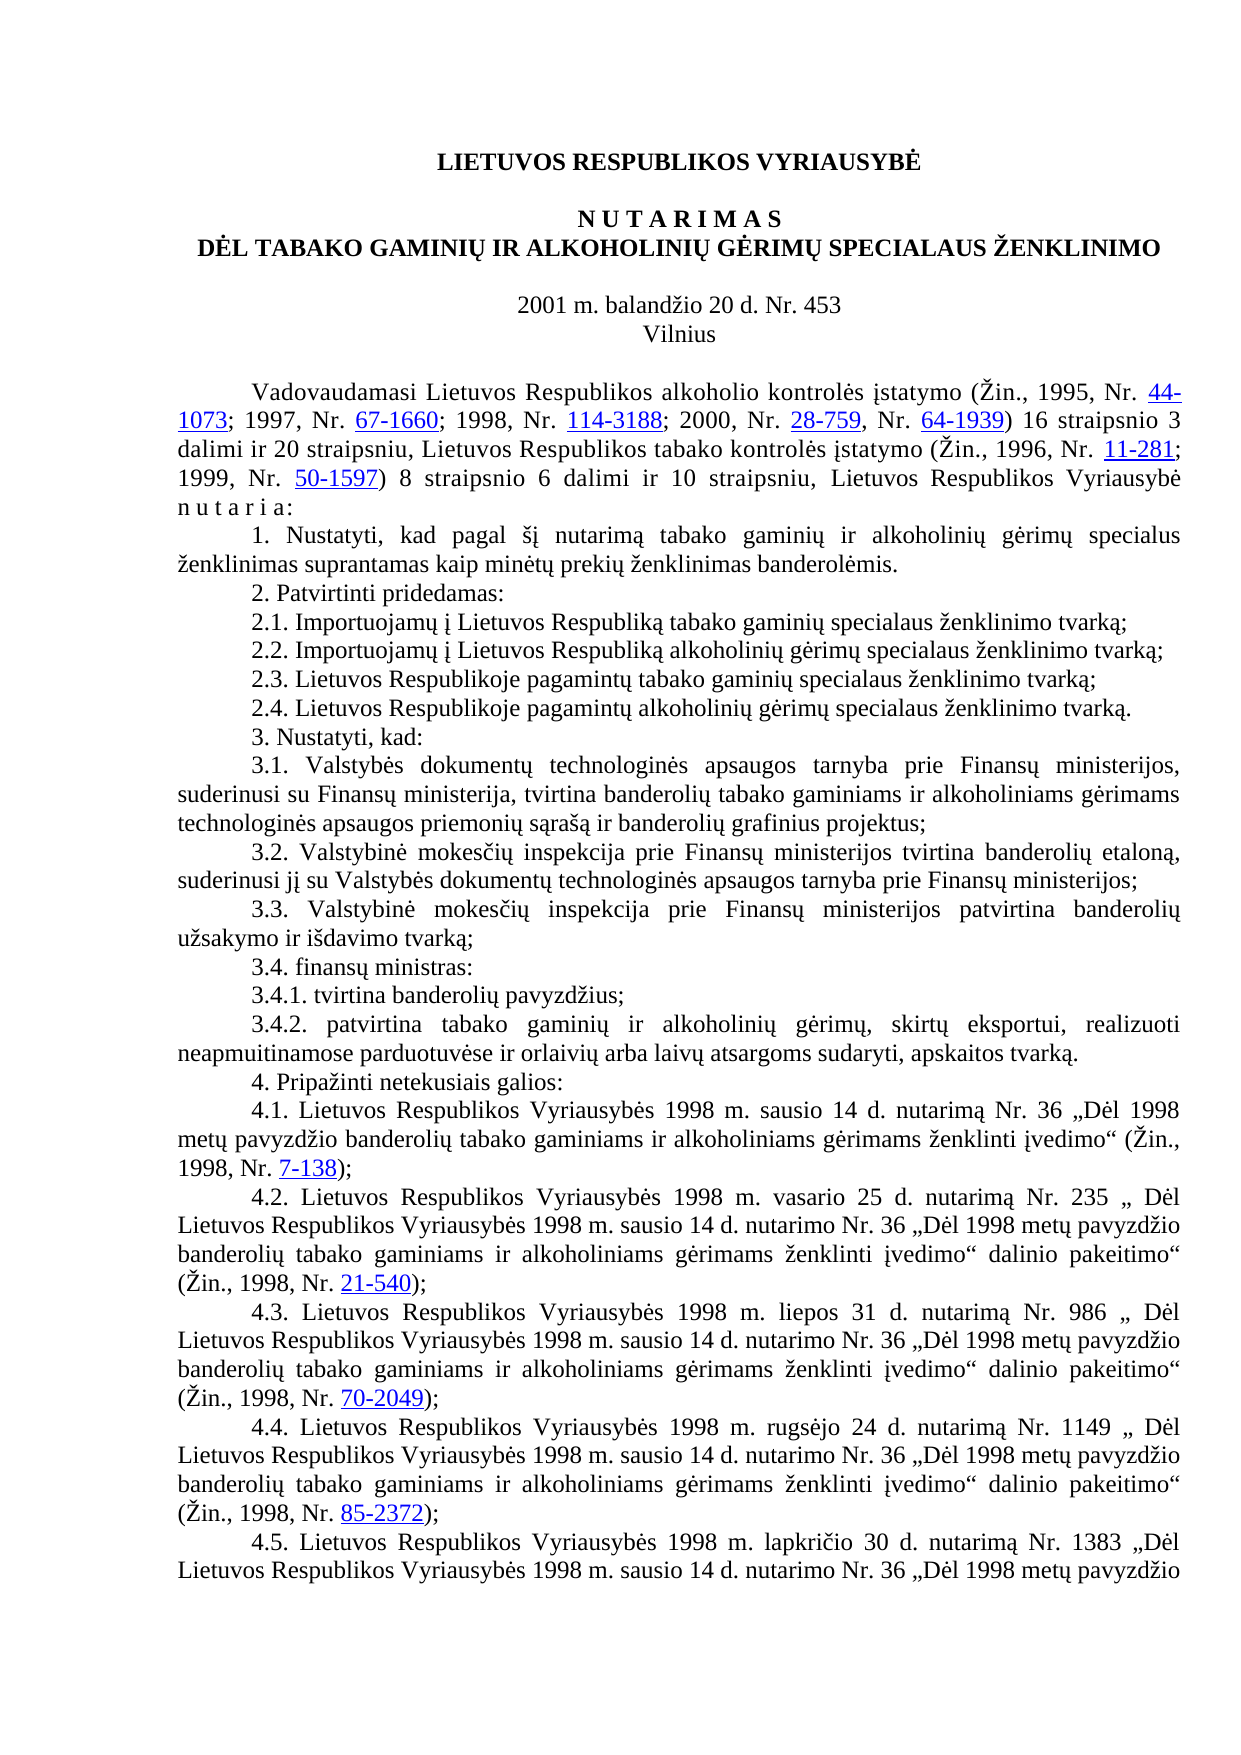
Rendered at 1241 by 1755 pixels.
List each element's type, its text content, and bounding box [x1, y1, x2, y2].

text 4. Pripažinti netekusiais galios: [177, 1067, 1181, 1096]
text LIETUVOS RESPUBLIKOS VYRIAUSYBĖ [177, 147, 1181, 176]
text 3.3. Valstybinė mokesčių inspekcija prie Finansų ministerijos patvirtina banderolių užsakymo ir išdavimo tvarką; [177, 894, 1181, 952]
text 4.4. Lietuvos Respublikos Vyriausybės 1998 m. rugsėjo 24 d. nutarimą Nr. 1149 „ Dėl Lietuvos Respublikos Vyriausybės 1998 m. sausio 14 d. nutarimo Nr. 36 „Dėl 1998 metų pavyzdžio banderolių tabako gaminiams ir alkoholiniams gėrimams ženklinti įvedimo“ dalinio pakeitimo“ (Žin., 1998, Nr. 85-2372); [177, 1412, 1181, 1527]
text DĖL TABAKO GAMINIŲ IR ALKOHOLINIŲ GĖRIMŲ SPECIALAUS ŽENKLINIMO [177, 233, 1181, 262]
text 2001 m. balandžio 20 d. Nr. 453 [177, 291, 1181, 319]
text 1. Nustatyti, kad pagal šį nutarimą tabako gaminių ir alkoholinių gėrimų specialus ženklinimas suprantamas kaip minėtų prekių ženklinimas banderolėmis. [177, 521, 1181, 578]
text 3.1. Valstybės dokumentų technologinės apsaugos tarnyba prie Finansų ministerijos, suderinusi su Finansų ministerija, tvirtina banderolių tabako gaminiams ir alkoholiniams gėrimams technologinės apsaugos priemonių sąrašą ir banderolių grafinius projektus; [177, 751, 1181, 837]
text 4.5. Lietuvos Respublikos Vyriausybės 1998 m. lapkričio 30 d. nutarimą Nr. 1383 „Dėl Lietuvos Respublikos Vyriausybės 1998 m. sausio 14 d. nutarimo Nr. 36 „Dėl 1998 metų pavyzdžio [177, 1527, 1181, 1584]
text 3.4.1. tvirtina banderolių pavyzdžius; [177, 981, 1181, 1009]
text 4.1. Lietuvos Respublikos Vyriausybės 1998 m. sausio 14 d. nutarimą Nr. 36 „Dėl 1998 metų pavyzdžio banderolių tabako gaminiams ir alkoholiniams gėrimams ženklinti įvedimo“ (Žin., 1998, Nr. 7-138); [177, 1096, 1181, 1182]
text 2.3. Lietuvos Respublikoje pagamintų tabako gaminių specialaus ženklinimo tvarką; [177, 664, 1181, 693]
text 3. Nustatyti, kad: [177, 722, 1181, 751]
text 4.2. Lietuvos Respublikos Vyriausybės 1998 m. vasario 25 d. nutarimą Nr. 235 „ Dėl Lietuvos Respublikos Vyriausybės 1998 m. sausio 14 d. nutarimo Nr. 36 „Dėl 1998 metų pavyzdžio banderolių tabako gaminiams ir alkoholiniams gėrimams ženklinti įvedimo“ dalinio pakeitimo“ (Žin., 1998, Nr. 21-540); [177, 1182, 1181, 1297]
text Vilnius [177, 319, 1181, 348]
text 2.1. Importuojamų į Lietuvos Respubliką tabako gaminių specialaus ženklinimo tvarką; [177, 607, 1181, 636]
text 2. Patvirtinti pridedamas: [177, 578, 1181, 607]
text 4.3. Lietuvos Respublikos Vyriausybės 1998 m. liepos 31 d. nutarimą Nr. 986 „ Dėl Lietuvos Respublikos Vyriausybės 1998 m. sausio 14 d. nutarimo Nr. 36 „Dėl 1998 metų pavyzdžio banderolių tabako gaminiams ir alkoholiniams gėrimams ženklinti įvedimo“ dalinio pakeitimo“ (Žin., 1998, Nr. 70-2049); [177, 1297, 1181, 1412]
text 3.4.2. patvirtina tabako gaminių ir alkoholinių gėrimų, skirtų eksportui, realizuoti neapmuitinamose parduotuvėse ir orlaivių arba laivų atsargoms sudaryti, apskaitos tvarką. [177, 1009, 1181, 1067]
text Vadovaudamasi Lietuvos Respublikos alkoholio kontrolės įstatymo (Žin., 1995, Nr. 44-1073; 1997, Nr. 67-1660; 1998, Nr. 114-3188; 2000, Nr. 28-759, Nr. 64-1939) 16 straipsnio 3 dalimi ir 20 straipsniu, Lietuvos Respublikos tabako kontrolės įstatymo (Žin., 1996, Nr. 11-281; 1999, Nr. 50-1597) 8 straipsnio 6 dalimi ir 10 straipsniu, Lietuvos Respublikos Vyriausybė nutaria: [177, 377, 1181, 521]
text N U T A R I M A S [177, 204, 1181, 233]
text 3.4. finansų ministras: [177, 952, 1181, 981]
text 3.2. Valstybinė mokesčių inspekcija prie Finansų ministerijos tvirtina banderolių etaloną, suderinusi jį su Valstybės dokumentų technologinės apsaugos tarnyba prie Finansų ministerijos; [177, 837, 1181, 894]
text 2.4. Lietuvos Respublikoje pagamintų alkoholinių gėrimų specialaus ženklinimo tvarką. [177, 693, 1181, 722]
text 2.2. Importuojamų į Lietuvos Respubliką alkoholinių gėrimų specialaus ženklinimo tvarką; [177, 636, 1181, 664]
